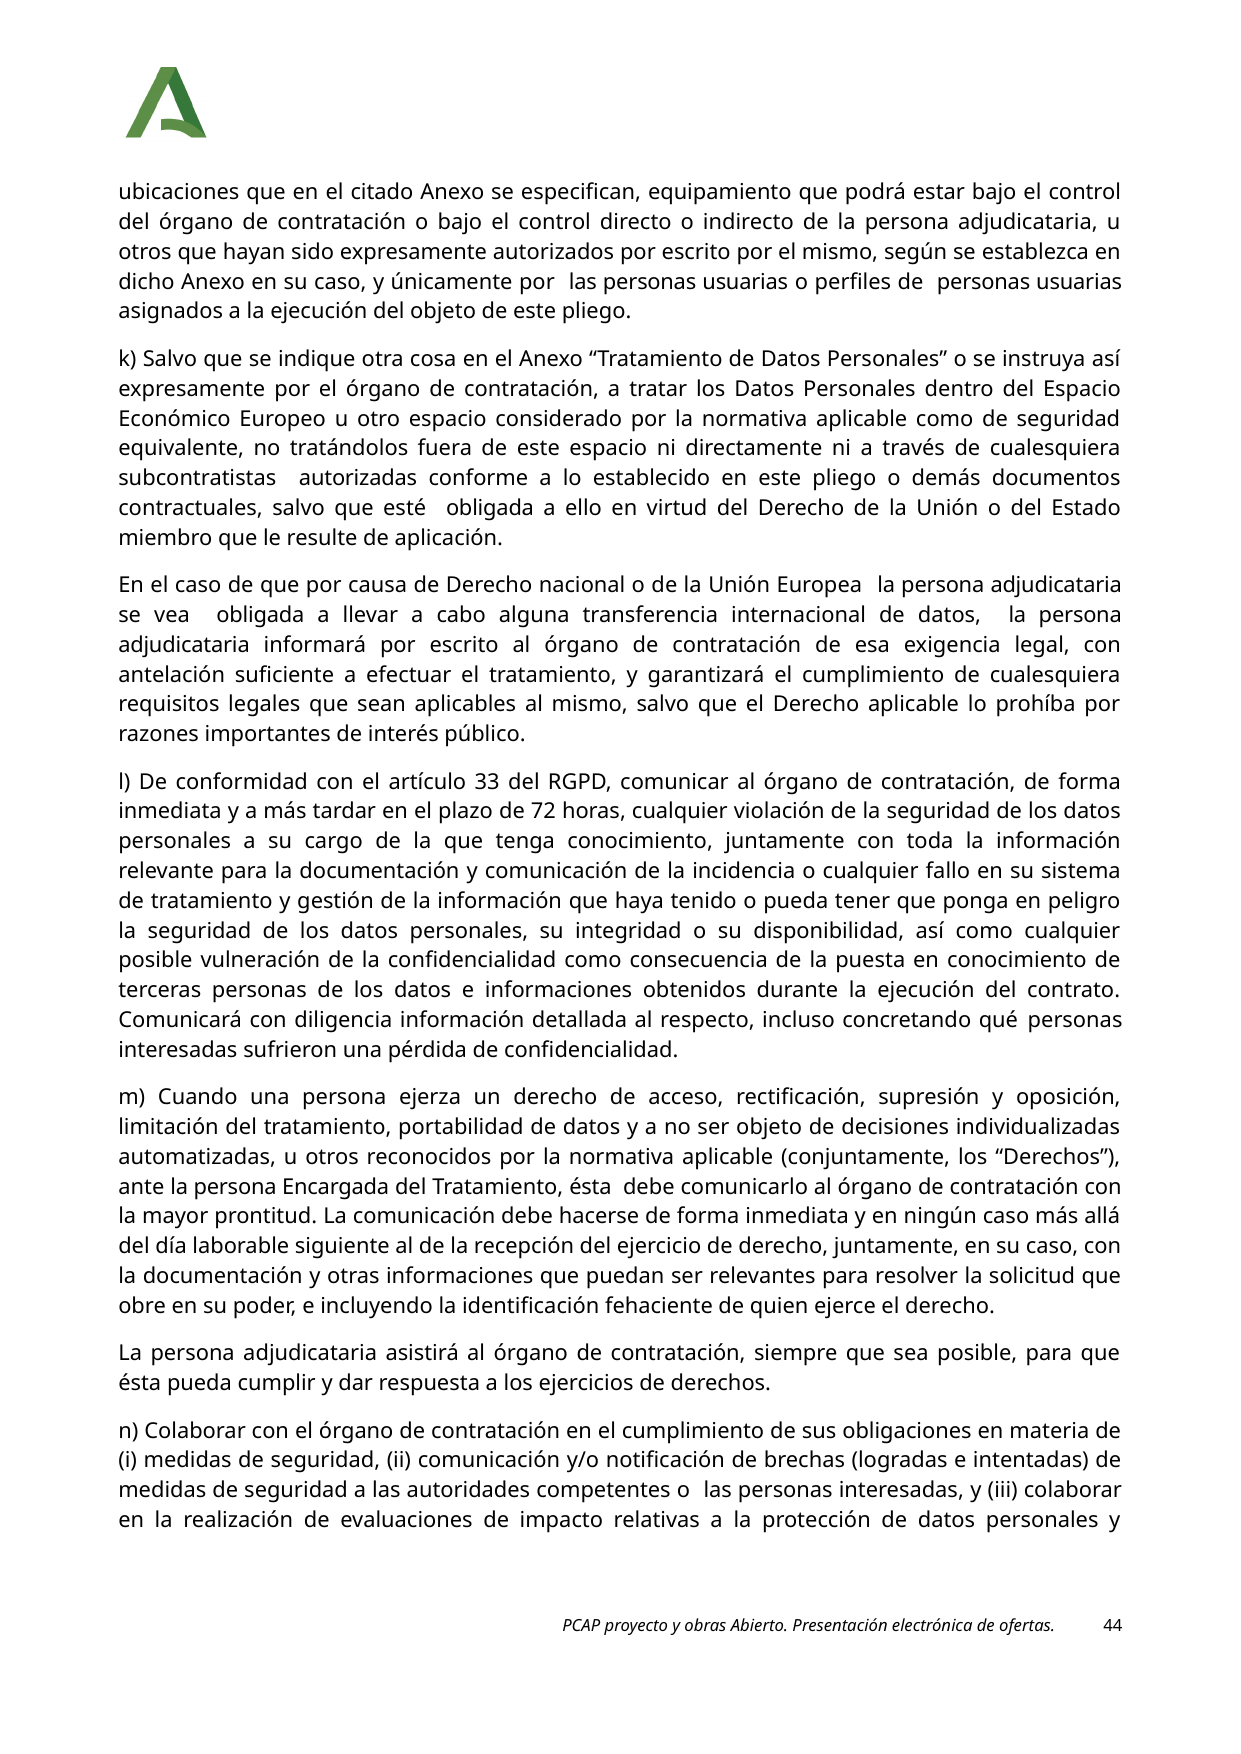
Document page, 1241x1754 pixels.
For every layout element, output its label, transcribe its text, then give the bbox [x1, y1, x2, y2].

text k) Salvo que se indique otra cosa en el Anexo “Tratamiento de Datos Personales” o se instruya así expresamente por el órgano de contratación, a tratar los Datos Personales dentro del Espacio Económico Europeo u otro espacio considerado por la normativa aplicable como de seguridad equivalente, no tratándolos fuera de este espacio ni directamente ni a través de cualesquiera subcontratistas autorizadas conforme a lo establecido en este pliego o demás documentos contractuales, salvo que esté obligada a ello en virtud del Derecho de la Unión o del Estado miembro que le resulte de aplicación. [118, 343, 1122, 552]
text n) Colaborar con el órgano de contratación en el cumplimiento de sus obligaciones en materia de (i) medidas de seguridad, (ii) comunicación y/o notificación de brechas (logradas e intentadas) de medidas de seguridad a las autoridades competentes o las personas interesadas, y (iii) colaborar en la realización de evaluaciones de impacto relativas a la protección de datos personales y [118, 1415, 1122, 1534]
text ubicaciones que en el citado Anexo se especifican, equipamiento que podrá estar bajo el control del órgano de contratación o bajo el control directo o indirecto de la persona adjudicataria, u otros que hayan sido expresamente autorizados por escrito por el mismo, según se establezca en dicho Anexo en su caso, y únicamente por las personas usuarias o perfiles de personas usuarias asignados a la ejecución del objeto de este pliego. [118, 176, 1122, 325]
text l) De conformidad con el artículo 33 del RGPD, comunicar al órgano de contratación, de forma inmediata y a más tardar en el plazo de 72 horas, cualquier violación de la seguridad de los datos personales a su cargo de la que tenga conocimiento, juntamente con toda la información relevante para la documentación y comunicación de la incidencia o cualquier fallo en su sistema de tratamiento y gestión de la información que haya tenido o pueda tener que ponga en peligro la seguridad de los datos personales, su integridad o su disponibilidad, así como cualquier posible vulneración de la confidencialidad como consecuencia de la puesta en conocimiento de terceras personas de los datos e informaciones obtenidos durante la ejecución del contrato. Comunicará con diligencia información detallada al respecto, incluso concretando qué personas interesadas sufrieron una pérdida de confidencialidad. [118, 766, 1122, 1064]
picture [121, 62, 210, 142]
text En el caso de que por causa de Derecho nacional o de la Unión Europea la persona adjudicataria se vea obligada a llevar a cabo alguna transferencia internacional de datos, la persona adjudicataria informará por escrito al órgano de contratación de esa exigencia legal, con antelación suficiente a efectuar el tratamiento, y garantizará el cumplimiento de cualesquiera requisitos legales que sean aplicables al mismo, salvo que el Derecho aplicable lo prohíba por razones importantes de interés público. [118, 569, 1122, 748]
text m) Cuando una persona ejerza un derecho de acceso, rectificación, supresión y oposición, limitación del tratamiento, portabilidad de datos y a no ser objeto de decisiones individualizadas automatizadas, u otros reconocidos por la normativa aplicable (conjuntamente, los “Derechos”), ante la persona Encargada del Tratamiento, ésta debe comunicarlo al órgano de contratación con la mayor prontitud. La comunicación debe hacerse de forma inmediata y en ningún caso más allá del día laborable siguiente al de la recepción del ejercicio de derecho, juntamente, en su caso, con la documentación y otras informaciones que puedan ser relevantes para resolver la solicitud que obre en su poder, e incluyendo la identificación fehaciente de quien ejerce el derecho. [118, 1081, 1122, 1320]
text La persona adjudicataria asistirá al órgano de contratación, siempre que sea posible, para que ésta pueda cumplir y dar respuesta a los ejercicios de derechos. [118, 1337, 1122, 1397]
